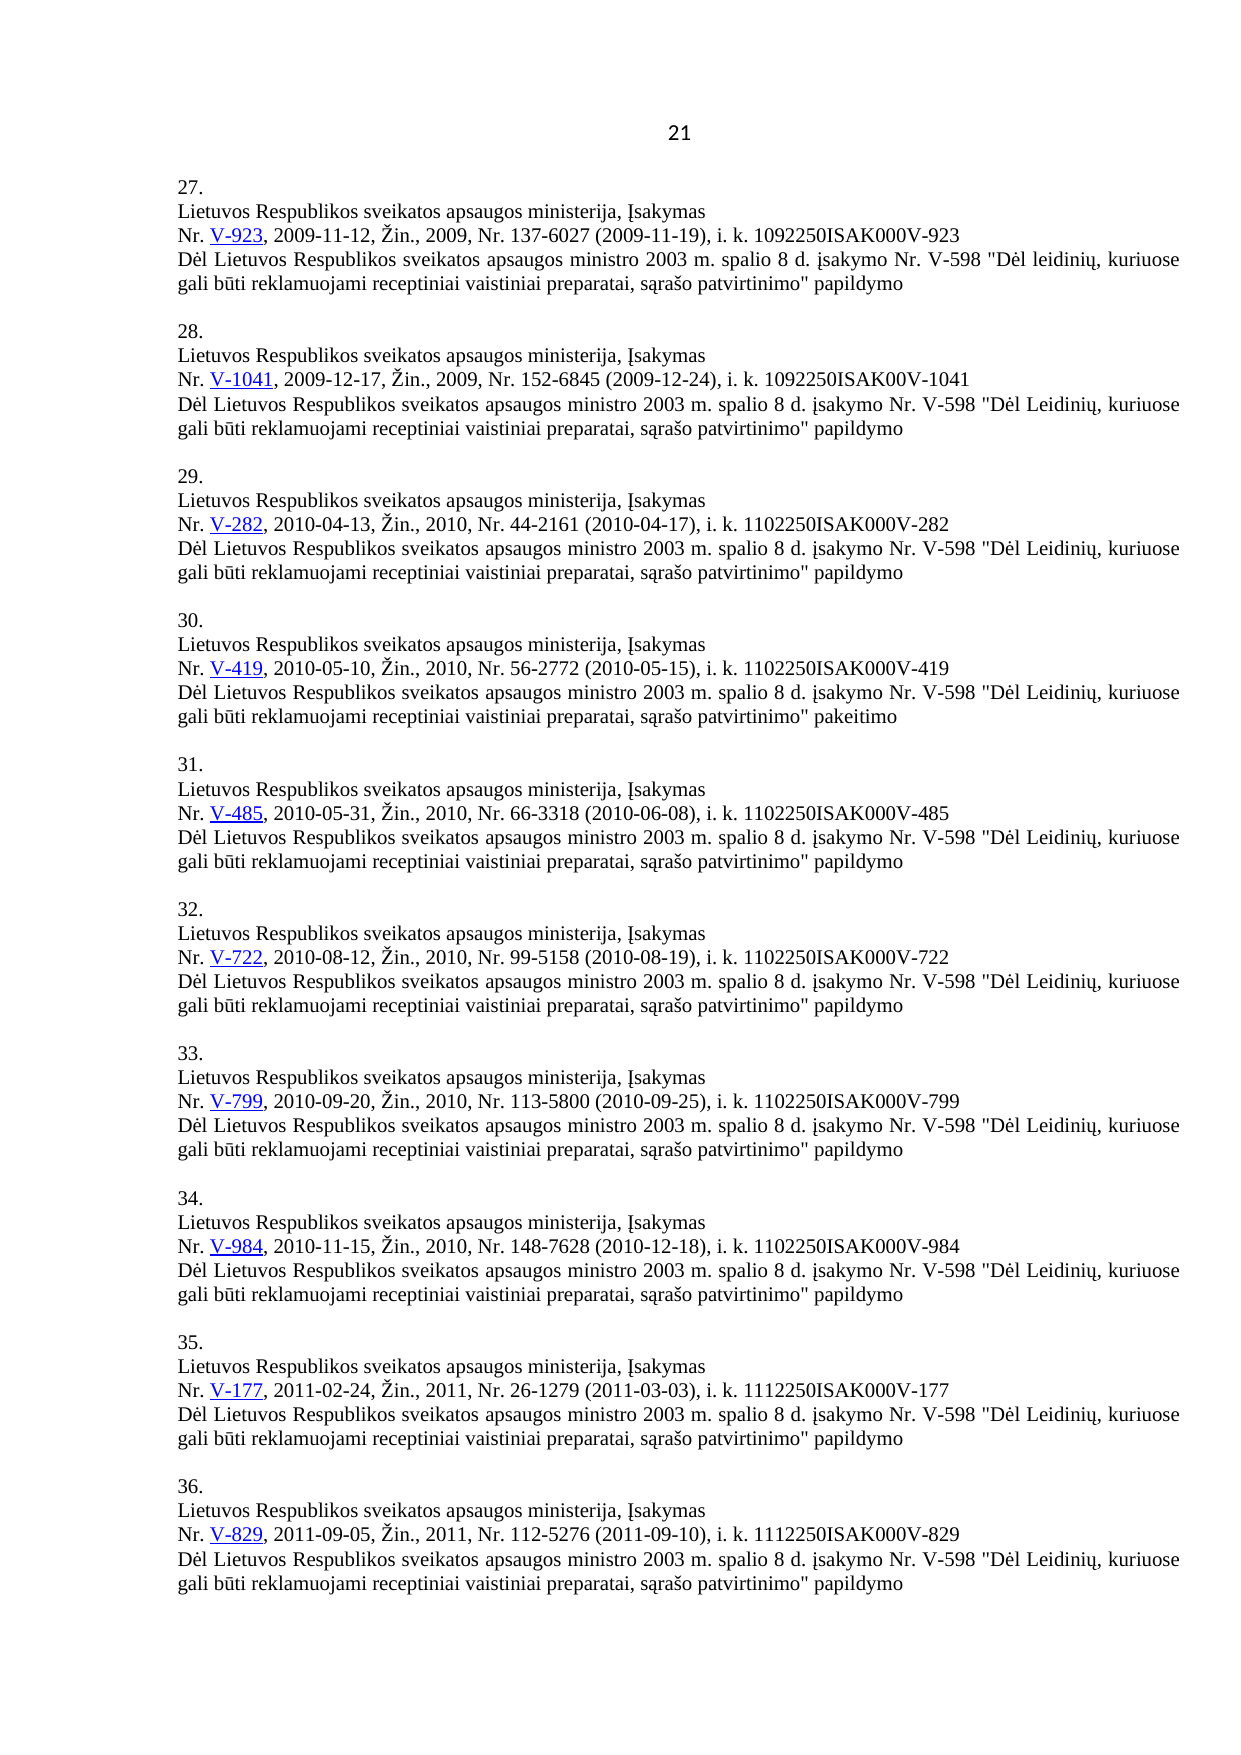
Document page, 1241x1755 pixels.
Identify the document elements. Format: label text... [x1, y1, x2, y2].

text 36. [177, 1474, 1181, 1498]
text Nr. V-923, 2009-11-12, Žin., 2009, Nr. 137-6027 (2009-11-19), i. k. 1092250ISAK000V-923 [177, 223, 1181, 247]
text Lietuvos Respublikos sveikatos apsaugos ministerija, Įsakymas [177, 1209, 1181, 1234]
text 29. [177, 464, 1181, 488]
text 28. [177, 319, 1181, 343]
text 31. [177, 752, 1181, 776]
text Nr. V-984, 2010-11-15, Žin., 2010, Nr. 148-7628 (2010-12-18), i. k. 1102250ISAK000V-984 [177, 1234, 1181, 1258]
text Dėl Lietuvos Respublikos sveikatos apsaugos ministro 2003 m. spalio 8 d. įsakymo Nr. V-598 "Dėl Leidinių, kuriuose gali būti reklamuojami receptiniai vaistiniai preparatai, sąrašo patvirtinimo" papildymo [177, 824, 1181, 873]
text Nr. V-1041, 2009-12-17, Žin., 2009, Nr. 152-6845 (2009-12-24), i. k. 1092250ISAK00V-1041 [177, 367, 1181, 391]
text Lietuvos Respublikos sveikatos apsaugos ministerija, Įsakymas [177, 1354, 1181, 1378]
text 34. [177, 1186, 1181, 1209]
text Dėl Lietuvos Respublikos sveikatos apsaugos ministro 2003 m. spalio 8 d. įsakymo Nr. V-598 "Dėl Leidinių, kuriuose gali būti reklamuojami receptiniai vaistiniai preparatai, sąrašo patvirtinimo" papildymo [177, 536, 1181, 584]
text 35. [177, 1330, 1181, 1354]
text Dėl Lietuvos Respublikos sveikatos apsaugos ministro 2003 m. spalio 8 d. įsakymo Nr. V-598 "Dėl Leidinių, kuriuose gali būti reklamuojami receptiniai vaistiniai preparatai, sąrašo patvirtinimo" papildymo [177, 1258, 1181, 1306]
text Dėl Lietuvos Respublikos sveikatos apsaugos ministro 2003 m. spalio 8 d. įsakymo Nr. V-598 "Dėl Leidinių, kuriuose gali būti reklamuojami receptiniai vaistiniai preparatai, sąrašo patvirtinimo" papildymo [177, 969, 1181, 1017]
text Dėl Lietuvos Respublikos sveikatos apsaugos ministro 2003 m. spalio 8 d. įsakymo Nr. V-598 "Dėl Leidinių, kuriuose gali būti reklamuojami receptiniai vaistiniai preparatai, sąrašo patvirtinimo" papildymo [177, 391, 1181, 439]
text 30. [177, 608, 1181, 632]
text Nr. V-419, 2010-05-10, Žin., 2010, Nr. 56-2772 (2010-05-15), i. k. 1102250ISAK000V-419 [177, 656, 1181, 680]
text Dėl Lietuvos Respublikos sveikatos apsaugos ministro 2003 m. spalio 8 d. įsakymo Nr. V-598 "Dėl leidinių, kuriuose gali būti reklamuojami receptiniai vaistiniai preparatai, sąrašo patvirtinimo" papildymo [177, 247, 1181, 295]
text Lietuvos Respublikos sveikatos apsaugos ministerija, Įsakymas [177, 488, 1181, 512]
text Nr. V-177, 2011-02-24, Žin., 2011, Nr. 26-1279 (2011-03-03), i. k. 1112250ISAK000V-177 [177, 1378, 1181, 1402]
text 33. [177, 1041, 1181, 1065]
text Nr. V-722, 2010-08-12, Žin., 2010, Nr. 99-5158 (2010-08-19), i. k. 1102250ISAK000V-722 [177, 945, 1181, 969]
text Lietuvos Respublikos sveikatos apsaugos ministerija, Įsakymas [177, 776, 1181, 801]
text Nr. V-829, 2011-09-05, Žin., 2011, Nr. 112-5276 (2011-09-10), i. k. 1112250ISAK000V-829 [177, 1522, 1181, 1546]
text Lietuvos Respublikos sveikatos apsaugos ministerija, Įsakymas [177, 1065, 1181, 1089]
text Nr. V-799, 2010-09-20, Žin., 2010, Nr. 113-5800 (2010-09-25), i. k. 1102250ISAK000V-799 [177, 1089, 1181, 1113]
text Lietuvos Respublikos sveikatos apsaugos ministerija, Įsakymas [177, 632, 1181, 656]
text 27. [177, 175, 1181, 199]
text Nr. V-485, 2010-05-31, Žin., 2010, Nr. 66-3318 (2010-06-08), i. k. 1102250ISAK000V-485 [177, 801, 1181, 824]
text Nr. V-282, 2010-04-13, Žin., 2010, Nr. 44-2161 (2010-04-17), i. k. 1102250ISAK000V-282 [177, 512, 1181, 536]
text Dėl Lietuvos Respublikos sveikatos apsaugos ministro 2003 m. spalio 8 d. įsakymo Nr. V-598 "Dėl Leidinių, kuriuose gali būti reklamuojami receptiniai vaistiniai preparatai, sąrašo patvirtinimo" papildymo [177, 1113, 1181, 1161]
text Dėl Lietuvos Respublikos sveikatos apsaugos ministro 2003 m. spalio 8 d. įsakymo Nr. V-598 "Dėl Leidinių, kuriuose gali būti reklamuojami receptiniai vaistiniai preparatai, sąrašo patvirtinimo" papildymo [177, 1546, 1181, 1594]
text Lietuvos Respublikos sveikatos apsaugos ministerija, Įsakymas [177, 343, 1181, 367]
text Lietuvos Respublikos sveikatos apsaugos ministerija, Įsakymas [177, 921, 1181, 945]
text 32. [177, 897, 1181, 921]
text Dėl Lietuvos Respublikos sveikatos apsaugos ministro 2003 m. spalio 8 d. įsakymo Nr. V-598 "Dėl Leidinių, kuriuose gali būti reklamuojami receptiniai vaistiniai preparatai, sąrašo patvirtinimo" papildymo [177, 1402, 1181, 1450]
text Dėl Lietuvos Respublikos sveikatos apsaugos ministro 2003 m. spalio 8 d. įsakymo Nr. V-598 "Dėl Leidinių, kuriuose gali būti reklamuojami receptiniai vaistiniai preparatai, sąrašo patvirtinimo" pakeitimo [177, 680, 1181, 728]
text Lietuvos Respublikos sveikatos apsaugos ministerija, Įsakymas [177, 1498, 1181, 1522]
text Lietuvos Respublikos sveikatos apsaugos ministerija, Įsakymas [177, 199, 1181, 223]
